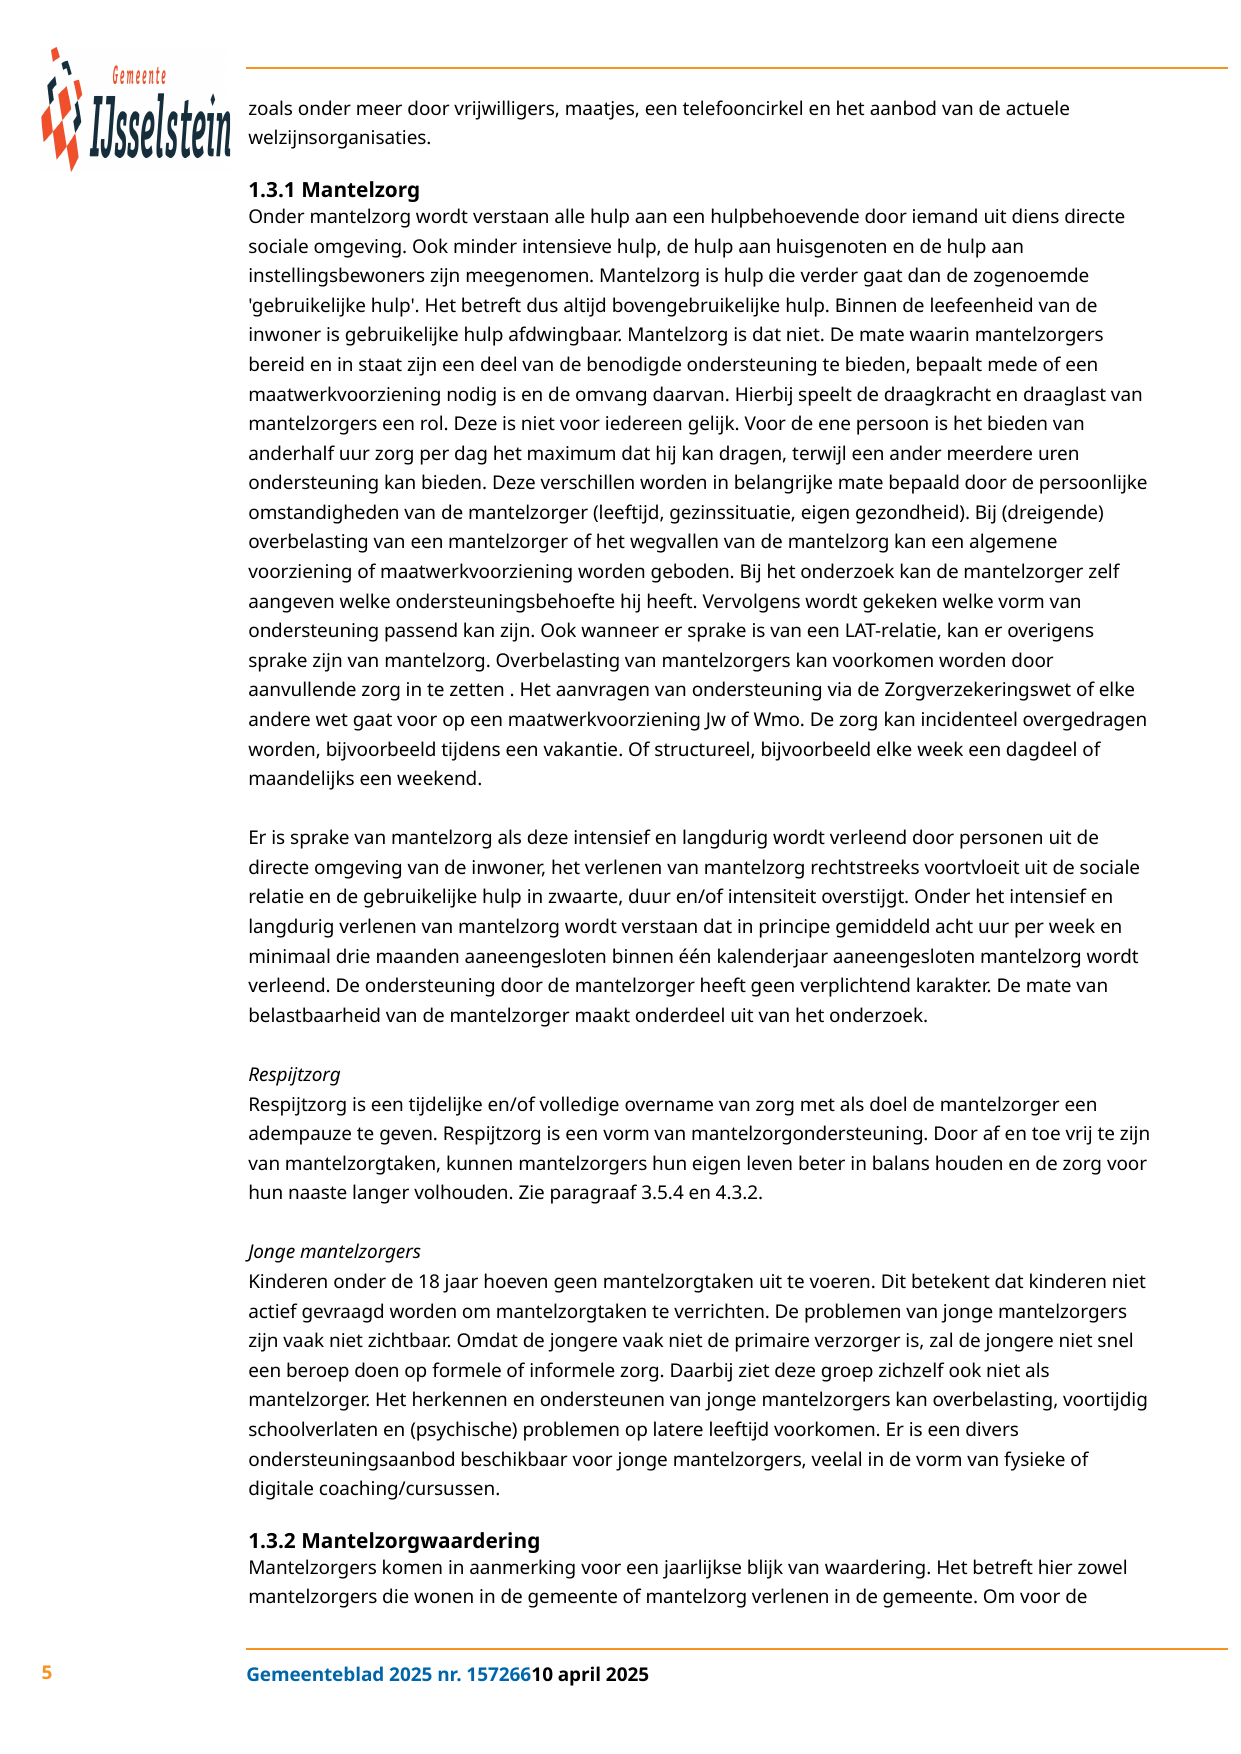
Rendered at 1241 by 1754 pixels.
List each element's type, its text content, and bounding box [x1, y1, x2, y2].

text Er is sprake van mantelzorg als deze intensief en langdurig wordt verleend door personen uit de directe omgeving van de inwoner, het verlenen van mantelzorg rechtstreeks voortvloeit uit de sociale relatie en de gebruikelijke hulp in zwaarte, duur en/of intensiteit overstijgt. Onder het intensief en langdurig verlenen van mantelzorg wordt verstaan dat in principe gemiddeld acht uur per week en minimaal drie maanden aaneengesloten binnen één kalenderjaar aaneengesloten mantelzorg wordt verleend. De ondersteuning door de mantelzorger heeft geen verplichtend karakter. De mate van belastbaarheid van de mantelzorger maakt onderdeel uit van het onderzoek. [248, 824, 1152, 1028]
text Onder mantelzorg wordt verstaan alle hulp aan een hulpbehoevende door iemand uit diens directe sociale omgeving. Ook minder intensieve hulp, de hulp aan huisgenoten en de hulp aan instellingsbewoners zijn meegenomen. Mantelzorg is hulp die verder gaat dan de zogenoemde 'gebruikelijke hulp'. Het betreft dus altijd bovengebruikelijke hulp. Binnen de leefeenheid van de inwoner is gebruikelijke hulp afdwingbaar. Mantelzorg is dat niet. De mate waarin mantelzorgers bereid en in staat zijn een deel van de benodigde ondersteuning te bieden, bepaalt mede of een maatwerkvoorziening nodig is en de omvang daarvan. Hierbij speelt de draagkracht en draaglast van mantelzorgers een rol. Deze is niet voor iedereen gelijk. Voor de ene persoon is het bieden van anderhalf uur zorg per dag het maximum dat hij kan dragen, terwijl een ander meerdere uren ondersteuning kan bieden. Deze verschillen worden in belangrijke mate bepaald door de persoonlijke omstandigheden van de mantelzorger (leeftijd, gezinssituatie, eigen gezondheid). Bij (dreigende) overbelasting van een mantelzorger of het wegvallen van de mantelzorg kan een algemene voorziening of maatwerkvoorziening worden geboden. Bij het onderzoek kan de mantelzorger zelf aangeven welke ondersteuningsbehoefte hij heeft. Vervolgens wordt gekeken welke vorm van ondersteuning passend kan zijn. Ook wanneer er sprake is van een LAT-relatie, kan er overigens sprake zijn van mantelzorg. Overbelasting van mantelzorgers kan voorkomen worden door aanvullende zorg in te zetten . Het aanvragen van ondersteuning via de Zorgverzekeringswet of elke andere wet gaat voor op een maatwerkvoorziening Jw of Wmo. De zorg kan incidenteel overgedragen worden, bijvoorbeeld tijdens een vakantie. Of structureel, bijvoorbeeld elke week een dagdeel of maandelijks een weekend. [248, 203, 1152, 791]
text zoals onder meer door vrijwilligers, maatjes, een telefooncirkel en het aanbod van de actuele welzijnsorganisaties. [248, 95, 1152, 150]
text Kinderen onder de 18 jaar hoeven geen mantelzorgtaken uit te voeren. Dit betekent dat kinderen niet actief gevraagd worden om mantelzorgtaken te verrichten. De problemen van jonge mantelzorgers zijn vaak niet zichtbaar. Omdat de jongere vaak niet de primaire verzorger is, zal de jongere niet snel een beroep doen op formele of informele zorg. Daarbij ziet deze groep zichzelf ook niet als mantelzorger. Het herkennen en ondersteunen van jonge mantelzorgers kan overbelasting, voortijdig schoolverlaten en (psychische) problemen op latere leeftijd voorkomen. Er is een divers ondersteuningsaanbod beschikbaar voor jonge mantelzorgers, veelal in de vorm van fysieke of digitale coaching/cursussen. [248, 1268, 1152, 1501]
text Mantelzorgers komen in aanmerking voor een jaarlijkse blijk van waardering. Het betreft hier zowel mantelzorgers die wonen in de gemeente of mantelzorg verlenen in de gemeente. Om voor de [248, 1554, 1152, 1609]
picture [41, 47, 231, 172]
text Respijtzorg is een tijdelijke en/of volledige overname van zorg met als doel de mantelzorger een adempauze te geven. Respijtzorg is een vorm van mantelzorgondersteuning. Door af en toe vrij te zijn van mantelzorgtaken, kunnen mantelzorgers hun eigen leven beter in balans houden en de zorg voor hun naaste langer volhouden. Zie paragraaf 3.5.4 en 4.3.2. [248, 1091, 1152, 1205]
text 1.3.2 Mantelzorgwaardering [248, 1526, 1152, 1554]
text Jonge mantelzorgers [248, 1239, 1152, 1264]
text 1.3.1 Mantelzorg [248, 175, 1152, 203]
text Respijtzorg [248, 1061, 1152, 1087]
